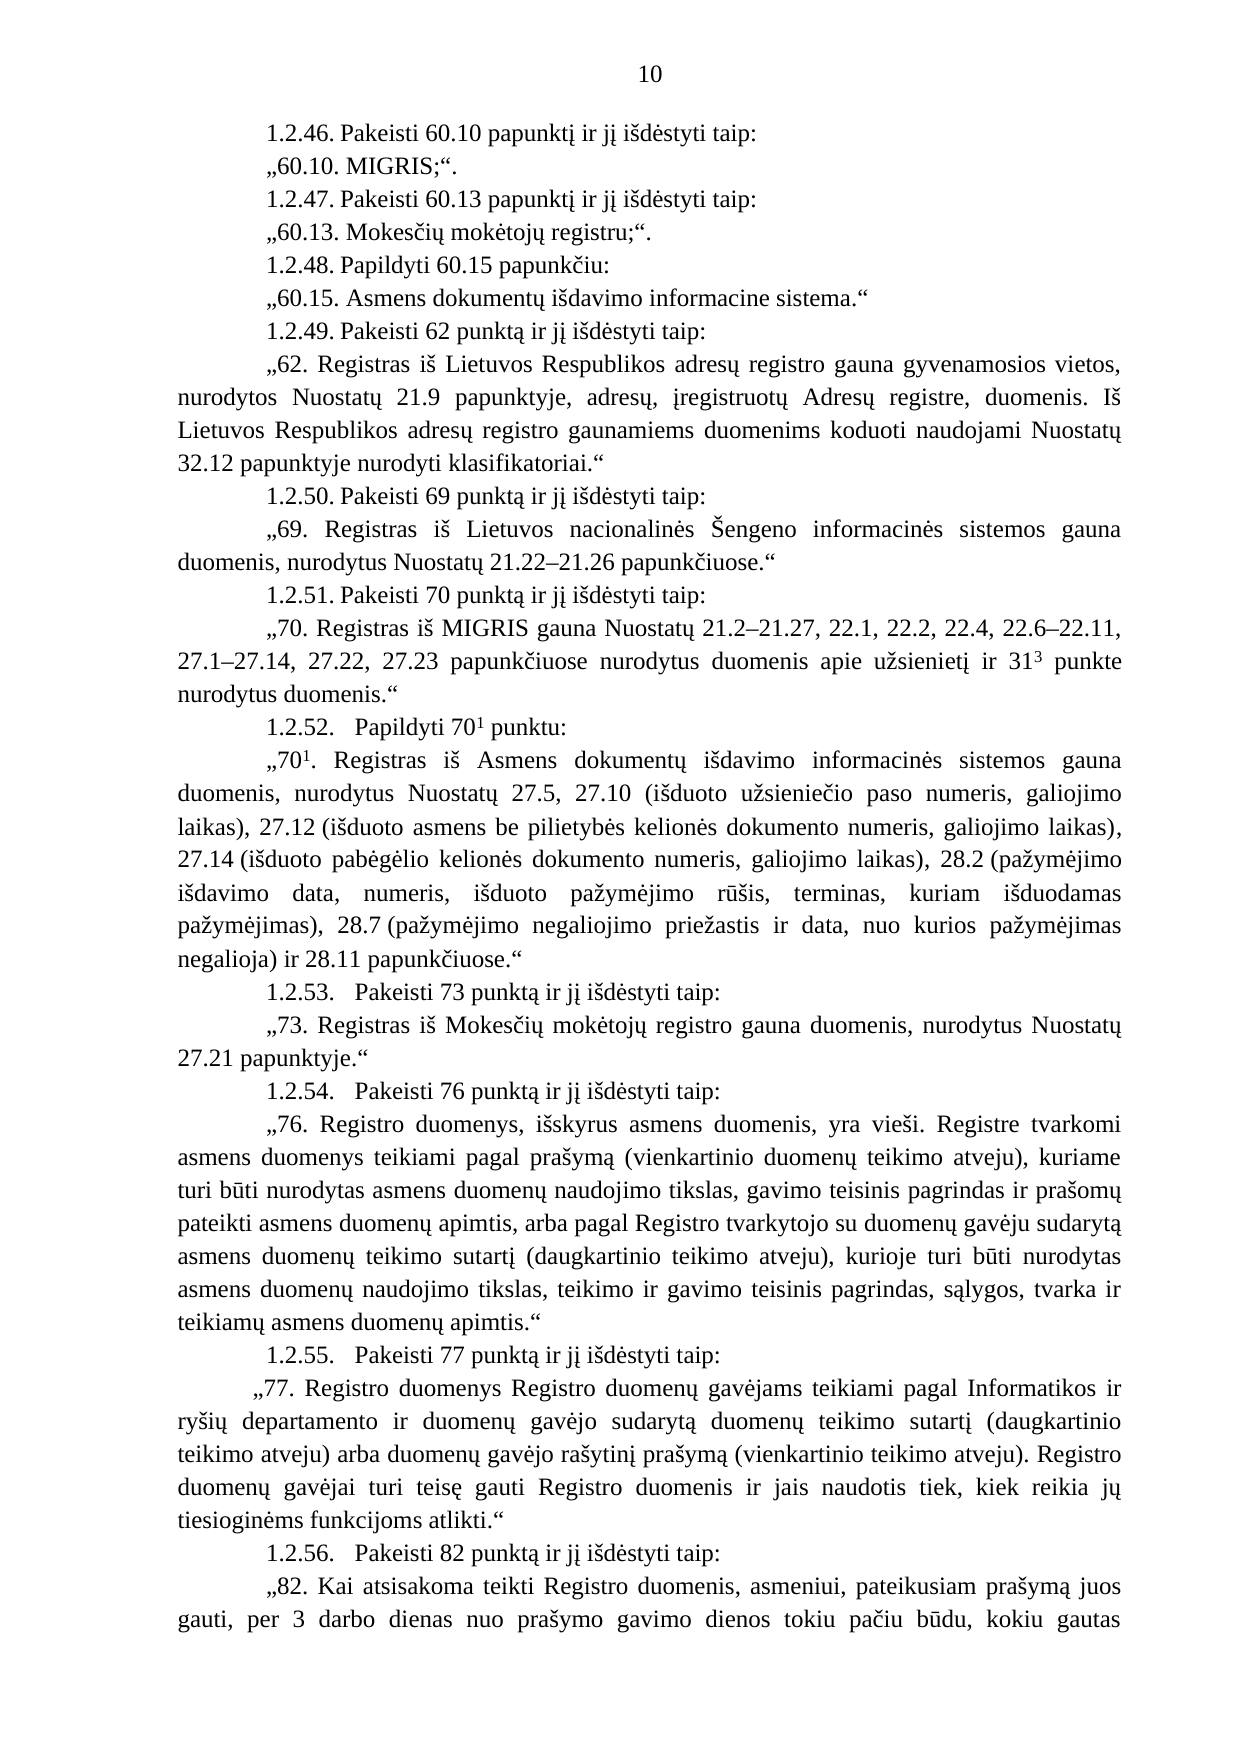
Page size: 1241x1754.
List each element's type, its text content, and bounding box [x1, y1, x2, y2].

text „70. Registras iš MIGRIS gauna Nuostatų 21.2–21.27, 22.1, 22.2, 22.4, 22.6–22.11, 27.1–27.14, 27.22, 27.23 papunkčiuose nurodytus duomenis apie užsienietį ir 313 punkte nurodytus duomenis.“ [177, 613, 1122, 708]
text „82. Kai atsisakoma teikti Registro duomenis, asmeniui, pateikusiam prašymą juos gauti, per 3 darbo dienas nuo prašymo gavimo dienos tokiu pačiu būdu, kokiu gautas [177, 1571, 1122, 1633]
text 1.2.56. Pakeisti 82 punktą ir jį išdėstyti taip: [177, 1538, 1122, 1567]
text „60.13. Mokesčių mokėtojų registru;“. [177, 217, 1122, 246]
text „69. Registras iš Lietuvos nacionalinės Šengeno informacinės sistemos gauna duomenis, nurodytus Nuostatų 21.22–21.26 papunkčiuose.“ [177, 514, 1122, 576]
text „60.15. Asmens dokumentų išdavimo informacine sistema.“ [266, 283, 1122, 312]
text „77. Registro duomenys Registro duomenų gavėjams teikiami pagal Informatikos ir ryšių departamento ir duomenų gavėjo sudarytą duomenų teikimo sutartį (daugkartinio teikimo atveju) arba duomenų gavėjo rašytinį prašymą (vienkartinio teikimo atveju). Registro duomenų gavėjai turi teisę gauti Registro duomenis ir jais naudotis tiek, kiek reikia jų tiesioginėms funkcijoms atlikti.“ [177, 1373, 1122, 1534]
text 1.2.49. Pakeisti 62 punktą ir jį išdėstyti taip: [177, 316, 1122, 345]
text „701. Registras iš Asmens dokumentų išdavimo informacinės sistemos gauna duomenis, nurodytus Nuostatų 27.5, 27.10 (išduoto užsieniečio paso numeris, galiojimo laikas), 27.12 (išduoto asmens be pilietybės kelionės dokumento numeris, galiojimo laikas), 27.14 (išduoto pabėgėlio kelionės dokumento numeris, galiojimo laikas), 28.2 (pažymėjimo išdavimo data, numeris, išduoto pažymėjimo rūšis, terminas, kuriam išduodamas pažymėjimas), 28.7 (pažymėjimo negaliojimo priežastis ir data, nuo kurios pažymėjimas negalioja) ir 28.11 papunkčiuose.“ [177, 746, 1122, 972]
text 1.2.54. Pakeisti 76 punktą ir jį išdėstyti taip: [177, 1076, 1122, 1104]
text 1.2.48. Papildyti 60.15 papunkčiu: [177, 250, 1122, 279]
text „76. Registro duomenys, išskyrus asmens duomenis, yra vieši. Registre tvarkomi asmens duomenys teikiami pagal prašymą (vienkartinio duomenų teikimo atveju), kuriame turi būti nurodytas asmens duomenų naudojimo tikslas, gavimo teisinis pagrindas ir prašomų pateikti asmens duomenų apimtis, arba pagal Registro tvarkytojo su duomenų gavėju sudarytą asmens duomenų teikimo sutartį (daugkartinio teikimo atveju), kurioje turi būti nurodytas asmens duomenų naudojimo tikslas, teikimo ir gavimo teisinis pagrindas, sąlygos, tvarka ir teikiamų asmens duomenų apimtis.“ [177, 1109, 1122, 1336]
text 1.2.51. Pakeisti 70 punktą ir jį išdėstyti taip: [177, 580, 1122, 609]
text 1.2.50. Pakeisti 69 punktą ir jį išdėstyti taip: [177, 481, 1122, 510]
text „62. Registras iš Lietuvos Respublikos adresų registro gauna gyvenamosios vietos, nurodytos Nuostatų 21.9 papunktyje, adresų, įregistruotų Adresų registre, duomenis. Iš Lietuvos Respublikos adresų registro gaunamiems duomenims koduoti naudojami Nuostatų 32.12 papunktyje nurodyti klasifikatoriai.“ [177, 349, 1122, 477]
text 1.2.52. Papildyti 701 punktu: [177, 712, 1122, 741]
text 1.2.46. Pakeisti 60.10 papunktį ir jį išdėstyti taip: [177, 118, 1122, 147]
text „60.10. MIGRIS;“. [177, 151, 1122, 180]
text 1.2.55. Pakeisti 77 punktą ir jį išdėstyti taip: [177, 1340, 1122, 1369]
text 1.2.53. Pakeisti 73 punktą ir jį išdėstyti taip: [177, 977, 1122, 1005]
text „73. Registras iš Mokesčių mokėtojų registro gauna duomenis, nurodytus Nuostatų 27.21 papunktyje.“ [177, 1010, 1122, 1071]
text 1.2.47. Pakeisti 60.13 papunktį ir jį išdėstyti taip: [177, 184, 1122, 213]
